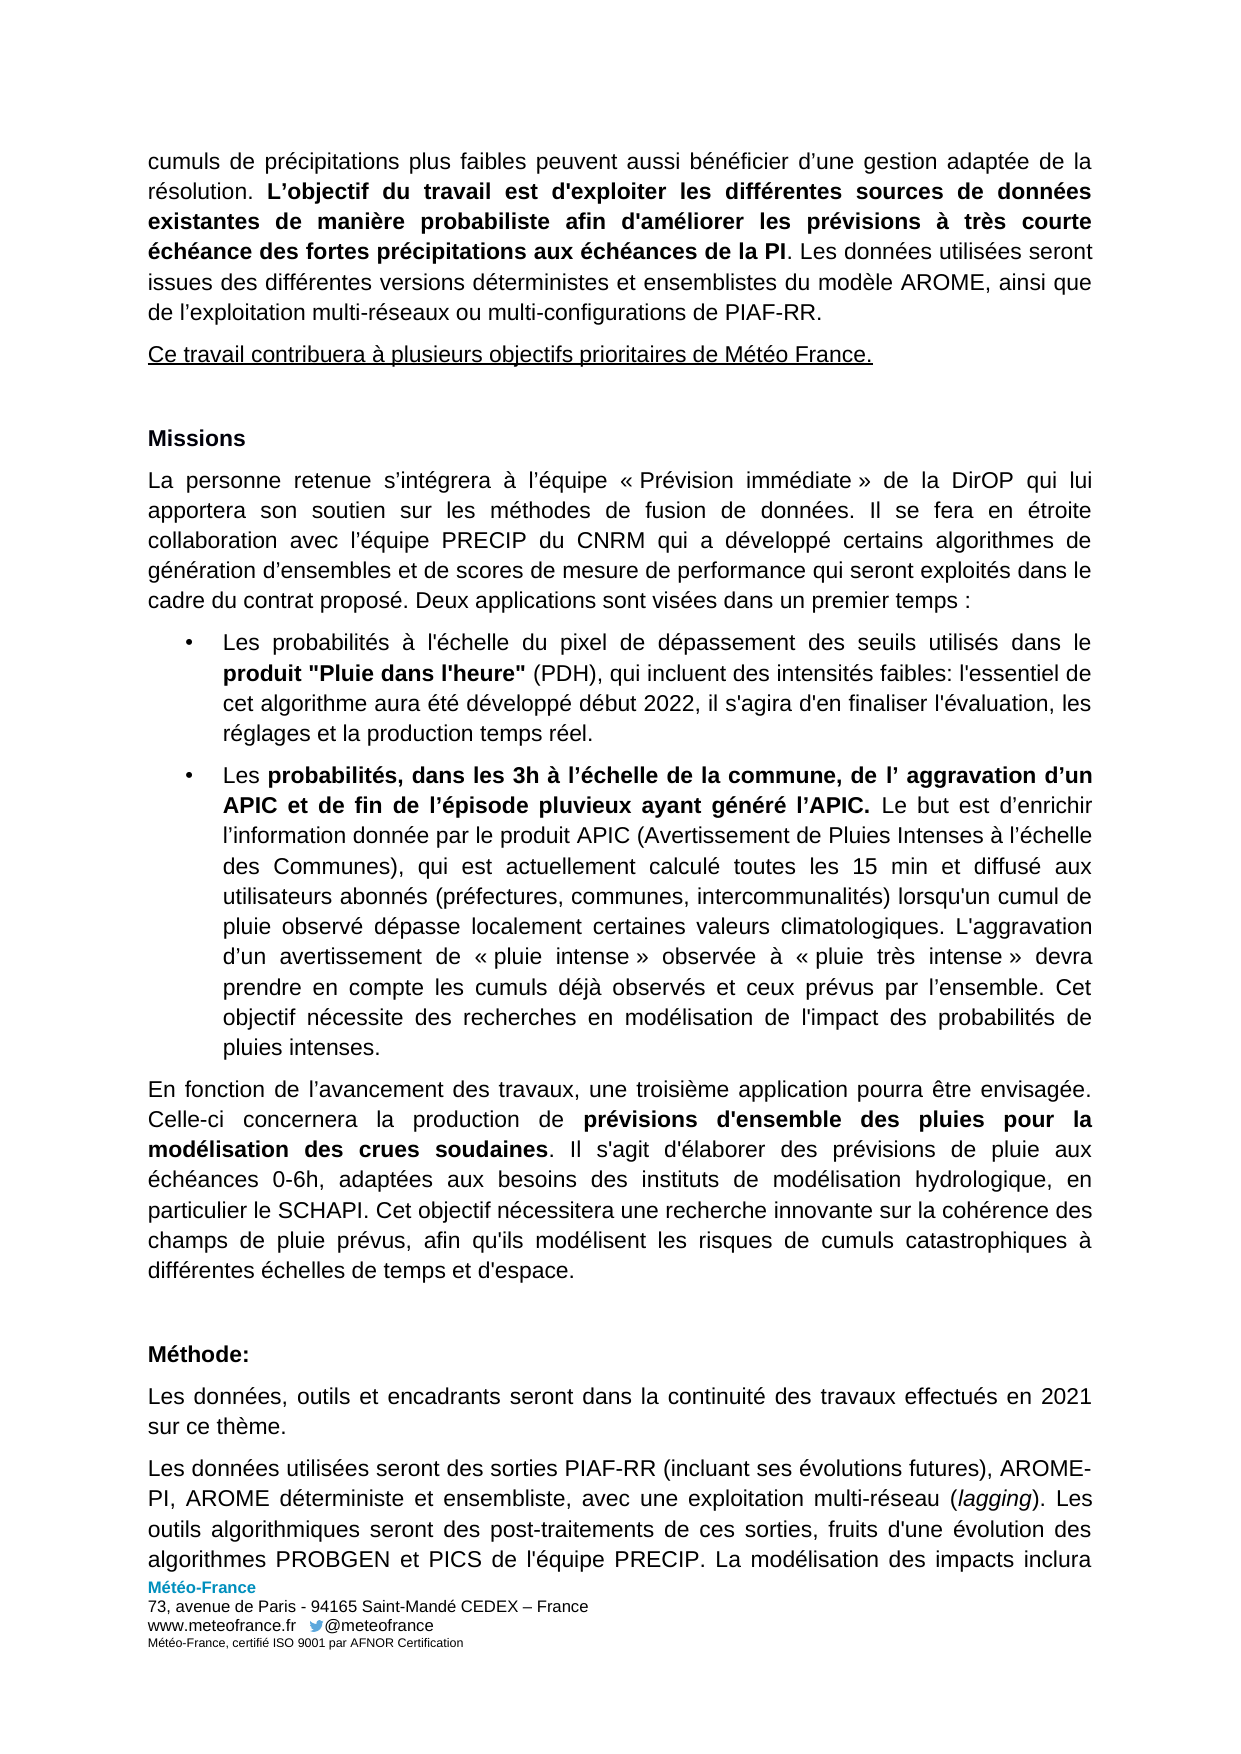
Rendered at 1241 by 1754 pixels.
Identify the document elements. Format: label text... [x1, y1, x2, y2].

text La personne retenue s’intégrera à l’équipe « Prévision immédiate » de la DirOP qui lui apportera son soutien sur les méthodes de fusion de données. Il se fera en étroite collaboration avec l’équipe PRECIP du CNRM qui a développé certains algorithmes de génération d’ensembles et de scores de mesure de performance qui seront exploités dans le cadre du contrat proposé. Deux applications sont visées dans un premier temps : [148, 467, 1093, 614]
list Les probabilités, dans les 3h à l’échelle de la commune, de l’ aggravation d’un APIC et de fin de l’épisode pluvieux ayant généré l’APIC. Le but est d’enrichir l’information donnée par le produit APIC (Avertissement de Pluies Intenses à l’échelle des Communes), qui est actuellement calculé toutes les 15 min et diffusé aux utilisateurs abonnés (préfectures, communes, intercommunalités) lorsqu'un cumul de pluie observé dépasse localement certaines valeurs climatologiques. L'aggravation d’un avertissement de « pluie intense » observée à « pluie très intense » devra prendre en compte les cumuls déjà observés et ceux prévus par l’ensemble. Cet objectif nécessite des recherches en modélisation de l'impact des probabilités de pluies intenses. [185, 762, 1093, 1060]
picture [310, 1620, 324, 1632]
text cumuls de précipitations plus faibles peuvent aussi bénéficier d’une gestion adaptée de la résolution. L’objectif du travail est d'exploiter les différentes sources de données existantes de manière probabiliste afin d'améliorer les prévisions à très courte échéance des fortes précipitations aux échéances de la PI. Les données utilisées seront issues des différentes versions déterministes et ensemblistes du modèle AROME, ainsi que de l’exploitation multi-réseaux ou multi-configurations de PIAF-RR. [148, 148, 1093, 325]
list Les probabilités à l'échelle du pixel de dépassement des seuils utilisés dans le produit "Pluie dans l'heure" (PDH), qui incluent des intensités faibles: l'essentiel de cet algorithme aura été développé début 2022, il s'agira d'en finaliser l'évaluation, les réglages et la production temps réel. [185, 629, 1093, 746]
text En fonction de l’avancement des travaux, une troisième application pourra être envisagée. Celle-ci concernera la production de prévisions d'ensemble des pluies pour la modélisation des crues soudaines. Il s'agit d'élaborer des prévisions de pluie aux échéances 0-6h, adaptées aux besoins des instituts de modélisation hydrologique, en particulier le SCHAPI. Cet objectif nécessitera une recherche innovante sur la cohérence des champs de pluie prévus, afin qu'ils modélisent les risques de cumuls catastrophiques à différentes échelles de temps et d'espace. [148, 1076, 1093, 1283]
text Les données, outils et encadrants seront dans la continuité des travaux effectués en 2021 sur ce thème. [148, 1383, 1093, 1439]
text Missions [148, 424, 1093, 451]
text Ce travail contribuera à plusieurs objectifs prioritaires de Météo France. [148, 341, 1093, 367]
text Les données utilisées seront des sorties PIAF-RR (incluant ses évolutions futures), AROME-PI, AROME déterministe et ensembliste, avec une exploitation multi-réseau (lagging). Les outils algorithmiques seront des post-traitements de ces sorties, fruits d'une évolution des algorithmes PROBGEN et PICS de l'équipe PRECIP. La modélisation des impacts inclura [148, 1455, 1093, 1572]
text Méthode: [148, 1341, 1093, 1367]
